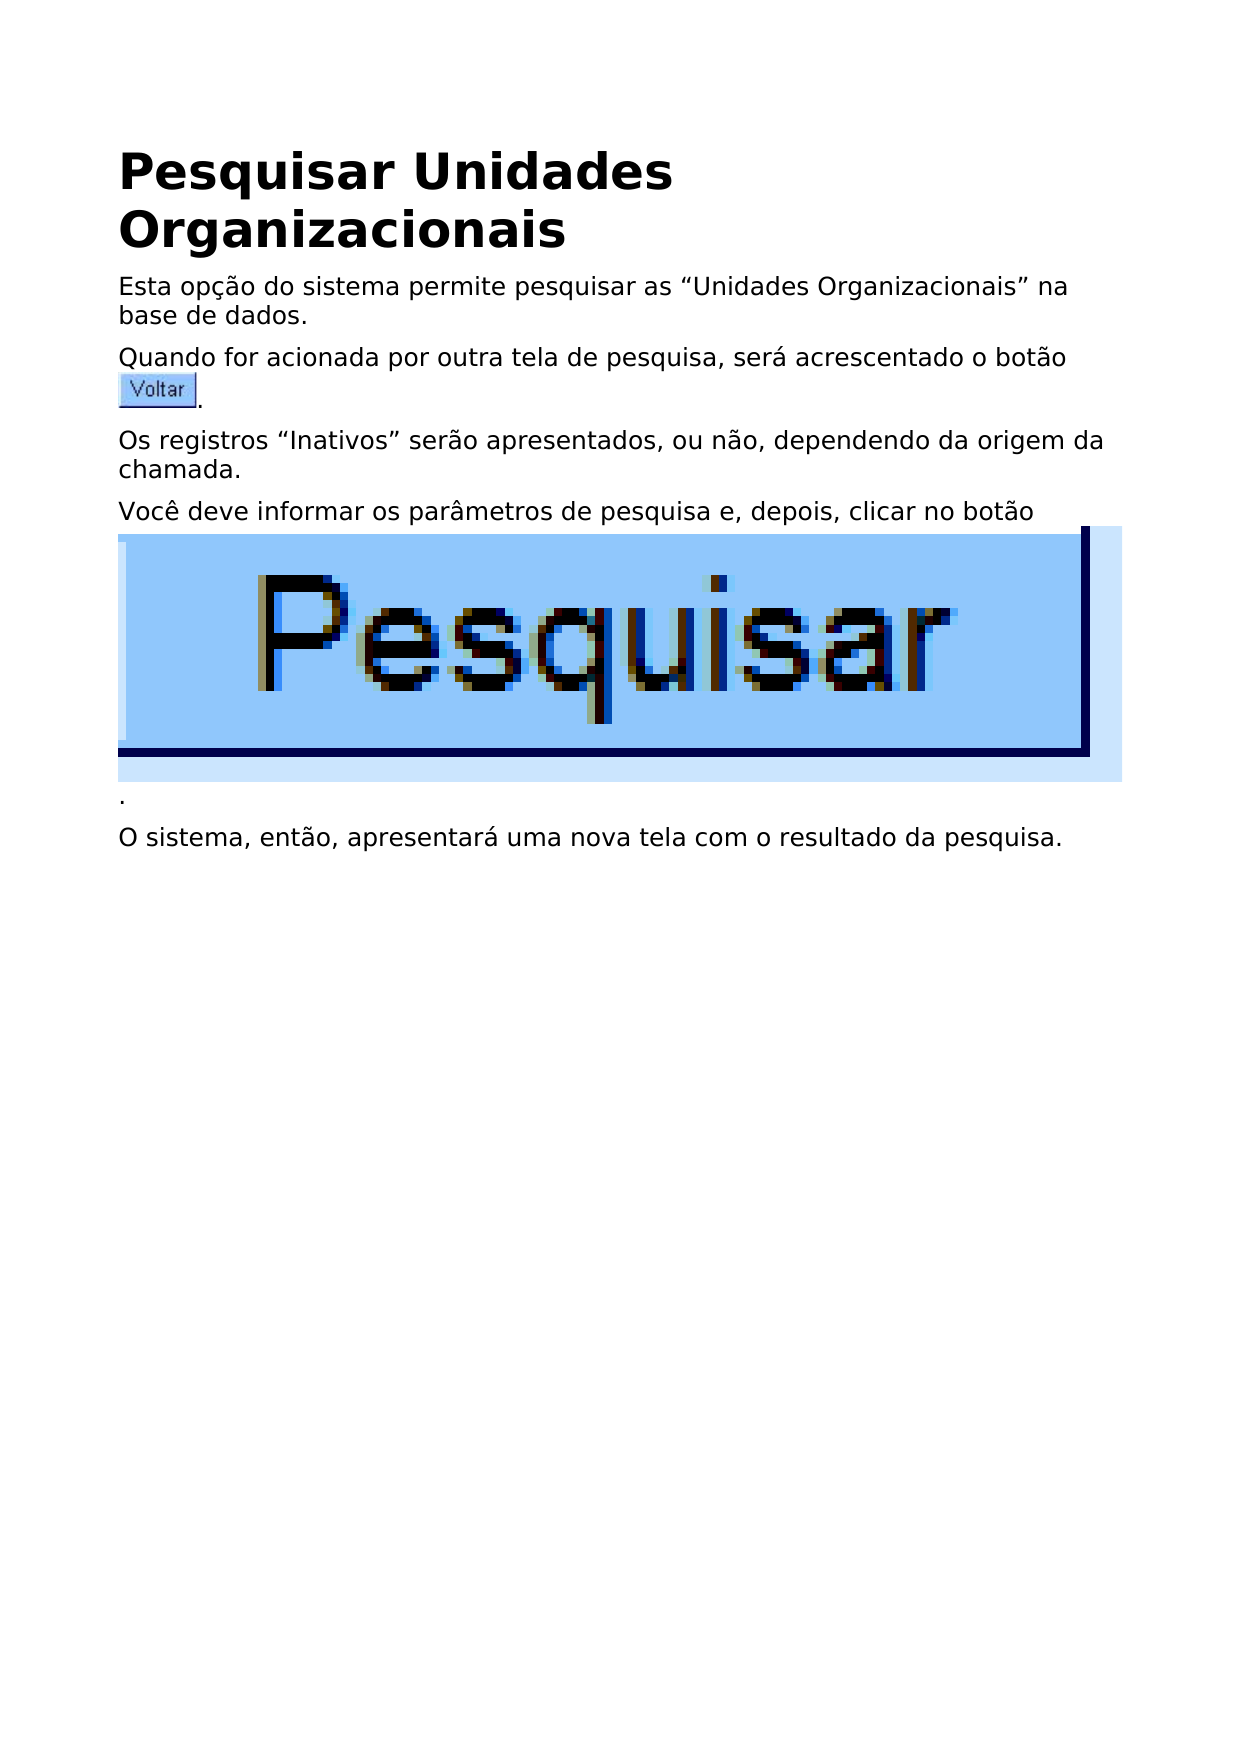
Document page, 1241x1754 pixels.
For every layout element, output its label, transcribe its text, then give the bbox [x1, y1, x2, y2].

text Os registros “Inativos” serão apresentados, ou não, dependendo da origem da chamada. [118, 426, 1122, 485]
text Quando for acionada por outra tela de pesquisa, será acrescentado o botão . [118, 343, 1122, 414]
text O sistema, então, apresentará uma nova tela com o resultado da pesquisa. [118, 823, 1122, 852]
text Você deve informar os parâmetros de pesquisa e, depois, clicar no botão [118, 497, 1122, 526]
text Esta opção do sistema permite pesquisar as “Unidades Organizacionais” na base de dados. [118, 272, 1122, 330]
picture [118, 526, 1123, 782]
subtitle Pesquisar Unidades Organizacionais [118, 143, 1122, 259]
text . [118, 782, 1122, 811]
picture [118, 372, 197, 408]
